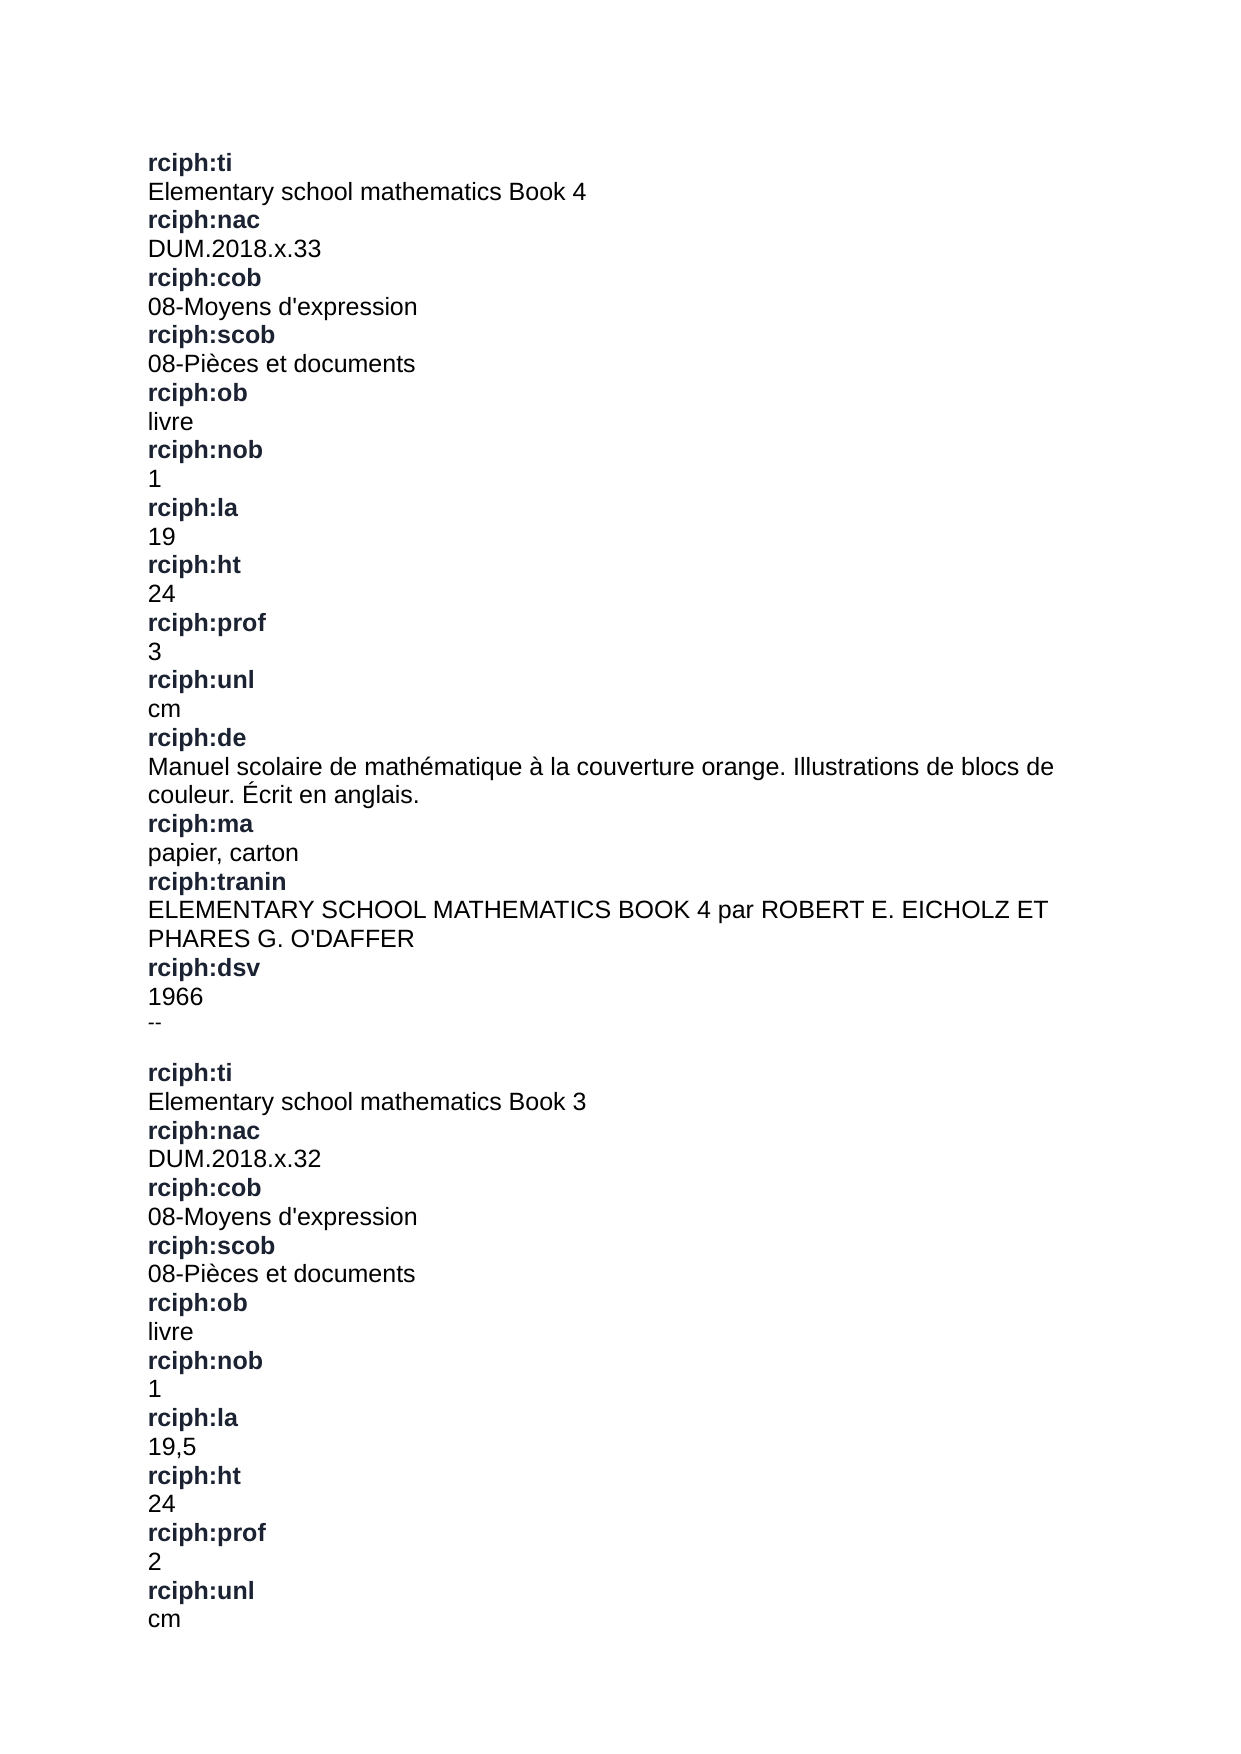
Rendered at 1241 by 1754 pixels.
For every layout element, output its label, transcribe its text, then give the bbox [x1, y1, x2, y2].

text 2 [148, 1547, 1092, 1576]
text rciph:la [148, 493, 1092, 521]
text rciph:nob [148, 435, 1092, 464]
text 08-Moyens d'expression [148, 291, 1092, 320]
text rciph:la [148, 1403, 1092, 1432]
text rciph:tranin [148, 866, 1092, 895]
text livre [148, 1317, 1092, 1346]
text -- [148, 1010, 1092, 1034]
text 08-Pièces et documents [148, 1259, 1092, 1288]
text rciph:ob [148, 378, 1092, 406]
text 1 [148, 464, 1092, 493]
text 08-Moyens d'expression [148, 1202, 1092, 1231]
text cm [148, 694, 1092, 723]
text livre [148, 406, 1092, 435]
text rciph:scob [148, 1231, 1092, 1259]
text DUM.2018.x.32 [148, 1144, 1092, 1173]
text 1 [148, 1374, 1092, 1403]
text rciph:ht [148, 550, 1092, 579]
text 24 [148, 1489, 1092, 1518]
text rciph:dsv [148, 953, 1092, 981]
text 08-Pièces et documents [148, 349, 1092, 378]
text rciph:ti [148, 148, 1092, 176]
text 24 [148, 579, 1092, 608]
text rciph:nac [148, 1116, 1092, 1144]
text rciph:ma [148, 809, 1092, 838]
text rciph:cob [148, 1173, 1092, 1202]
text 1966 [148, 981, 1092, 1010]
text rciph:nac [148, 205, 1092, 234]
text rciph:prof [148, 608, 1092, 636]
text rciph:scob [148, 320, 1092, 349]
text 3 [148, 636, 1092, 665]
text 19,5 [148, 1432, 1092, 1461]
text rciph:ob [148, 1288, 1092, 1317]
text ELEMENTARY SCHOOL MATHEMATICS BOOK 4 par ROBERT E. EICHOLZ ET PHARES G. O'DAFFER [148, 895, 1092, 953]
text 19 [148, 521, 1092, 550]
text rciph:ti [148, 1058, 1092, 1087]
text DUM.2018.x.33 [148, 234, 1092, 263]
text rciph:cob [148, 263, 1092, 291]
text Elementary school mathematics Book 4 [148, 176, 1092, 205]
text rciph:ht [148, 1461, 1092, 1489]
text rciph:unl [148, 1576, 1092, 1604]
text papier, carton [148, 838, 1092, 866]
text cm [148, 1604, 1092, 1633]
text Manuel scolaire de mathématique à la couverture orange. Illustrations de blocs de couleur. Écrit en anglais. [148, 751, 1092, 809]
text rciph:prof [148, 1518, 1092, 1547]
text Elementary school mathematics Book 3 [148, 1087, 1092, 1116]
text rciph:nob [148, 1346, 1092, 1374]
text rciph:unl [148, 665, 1092, 694]
text rciph:de [148, 723, 1092, 751]
